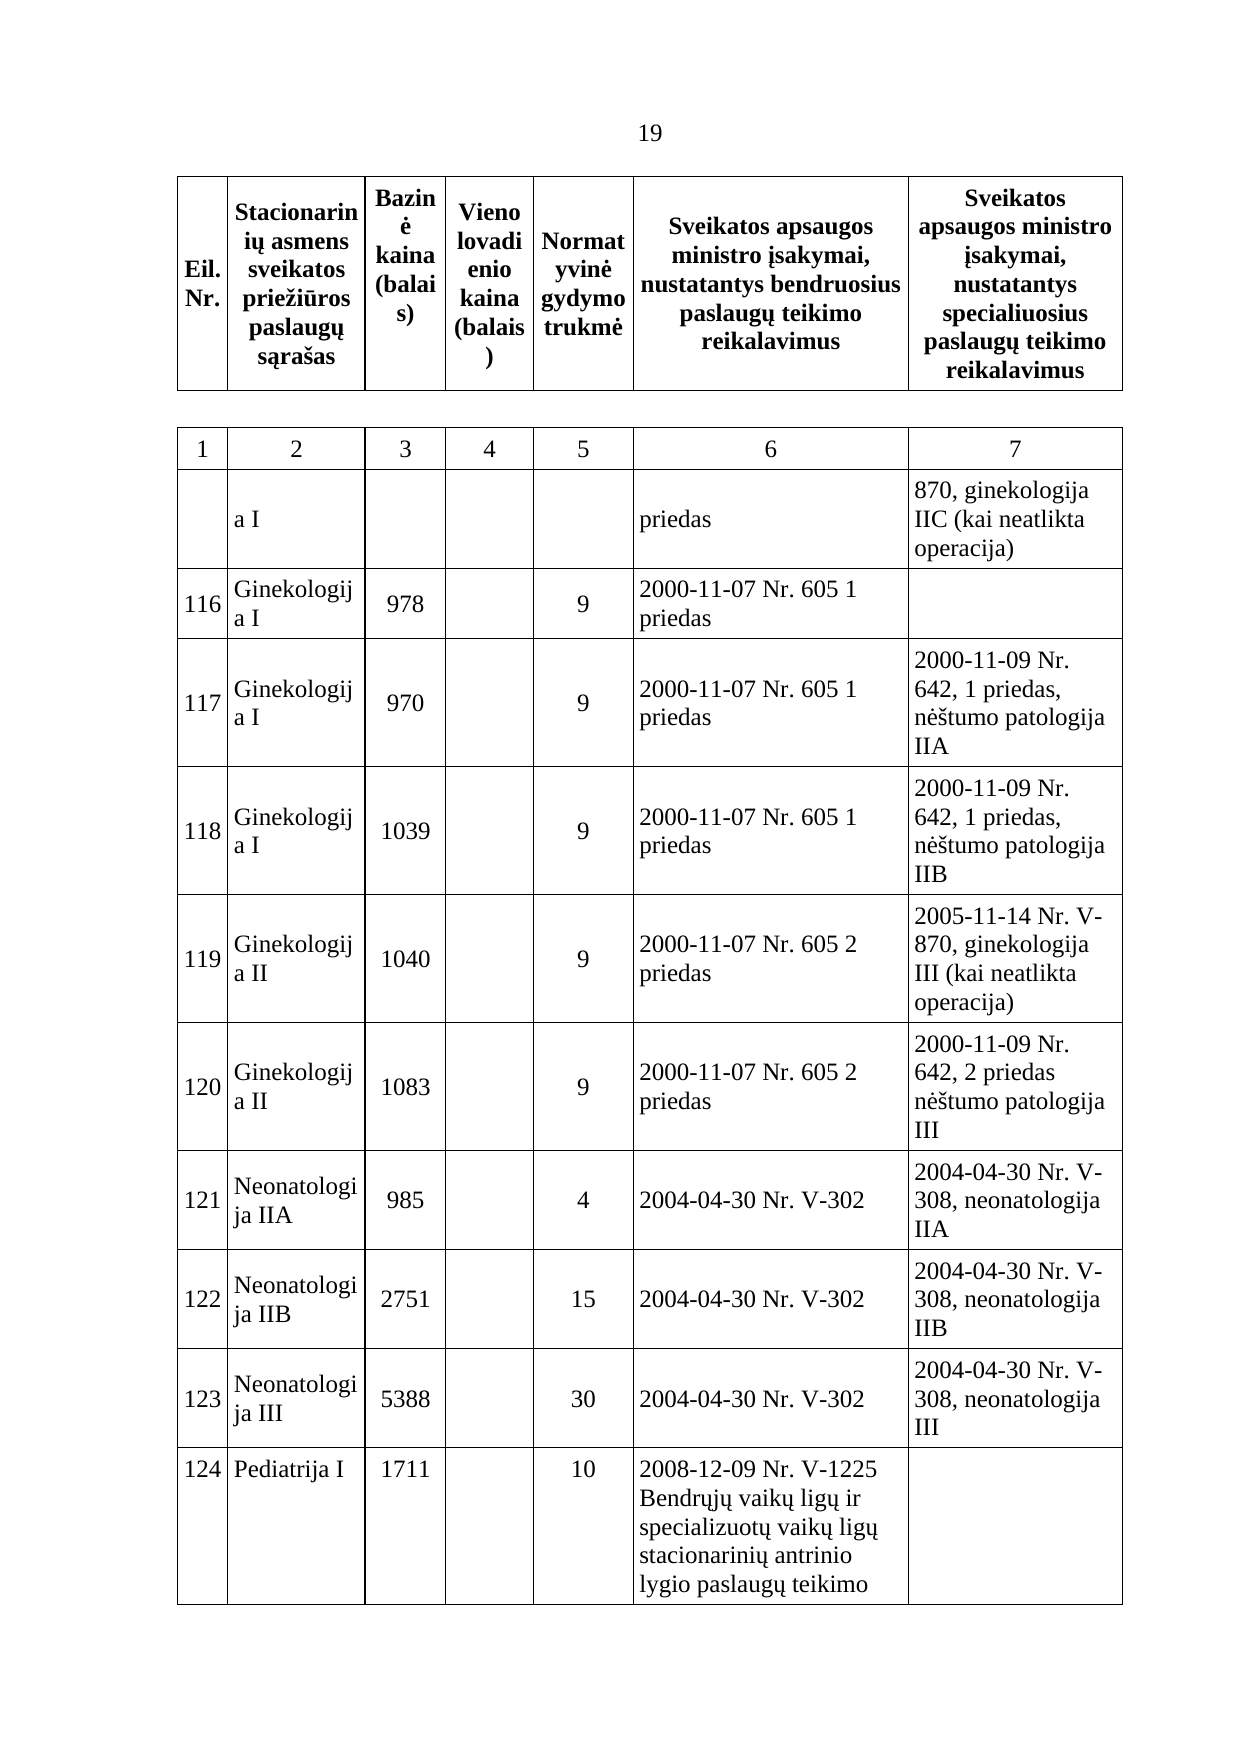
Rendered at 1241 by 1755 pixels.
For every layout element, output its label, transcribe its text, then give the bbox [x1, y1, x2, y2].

table_cell 2000-11-09 Nr. 642, 1 priedas, nėštumo patologija IIA [909, 639, 1122, 766]
table_header Stacionarinių asmens sveikatos priežiūros paslaugų sąrašas [228, 177, 364, 390]
table_cell 118 [178, 767, 227, 894]
table_cell 2004-04-30 Nr. V-308, neonatologija IIA [909, 1151, 1122, 1249]
table_cell 120 [178, 1023, 227, 1150]
table_cell [446, 767, 533, 894]
table_cell [909, 569, 1122, 638]
table_cell 2004-04-30 Nr. V-308, neonatologija III [909, 1349, 1122, 1447]
table_cell 5 [534, 428, 633, 468]
table_cell 4 [534, 1151, 633, 1249]
table_cell 1083 [366, 1023, 445, 1150]
table_cell Ginekologija I [228, 639, 364, 766]
table_cell 970 [366, 639, 445, 766]
table_cell 2000-11-09 Nr. 642, 1 priedas, nėštumo patologija IIB [909, 767, 1122, 894]
table_cell [533, 391, 633, 427]
table_cell 2000-11-07 Nr. 605 1 priedas [634, 767, 908, 894]
table_header Vieno lovadienio kaina (balais) [446, 177, 533, 390]
table_cell 5388 [366, 1349, 445, 1447]
table_cell priedas [634, 470, 908, 568]
table_cell 4 [446, 428, 533, 468]
table_cell [228, 391, 365, 427]
table_cell 123 [178, 1349, 227, 1447]
table_cell 2004-04-30 Nr. V-308, neonatologija IIB [909, 1250, 1122, 1348]
table_cell 985 [366, 1151, 445, 1249]
table_cell [446, 895, 533, 1022]
table_cell [177, 391, 228, 427]
table_cell 7 [909, 428, 1122, 468]
table_cell 1039 [366, 767, 445, 894]
table_cell 2004-04-30 Nr. V-302 [634, 1151, 908, 1249]
table_cell [909, 1448, 1122, 1604]
table_cell 870, ginekologija IIC (kai neatlikta operacija) [909, 470, 1122, 568]
table_cell 122 [178, 1250, 227, 1348]
table_cell [908, 391, 1122, 427]
table_cell [446, 391, 533, 427]
table_cell [365, 391, 446, 427]
table_cell [446, 1349, 533, 1447]
table_cell 119 [178, 895, 227, 1022]
table_cell 116 [178, 569, 227, 638]
table_cell 2000-11-07 Nr. 605 2 priedas [634, 895, 908, 1022]
table_cell Neonatologija III [228, 1349, 364, 1447]
table_cell a I [228, 470, 364, 568]
table_cell 15 [534, 1250, 633, 1348]
table_cell 2000-11-09 Nr. 642, 2 priedas nėštumo patologija III [909, 1023, 1122, 1150]
table_cell 6 [634, 428, 908, 468]
table_cell Ginekologija I [228, 569, 364, 638]
table_cell [446, 639, 533, 766]
table_cell 10 [534, 1448, 633, 1604]
table_cell Pediatrija I [228, 1448, 364, 1604]
table_cell 2004-04-30 Nr. V-302 [634, 1349, 908, 1447]
table_cell 9 [534, 1023, 633, 1150]
table_cell 2000-11-07 Nr. 605 1 priedas [634, 639, 908, 766]
table_cell Ginekologija II [228, 1023, 364, 1150]
table_cell 2008-12-09 Nr. V-1225 Bendrųjų vaikų ligų ir specializuotų vaikų ligų stacionarinių antrinio lygio paslaugų teikimo [634, 1448, 908, 1604]
table_header Normatyvinė gydymo trukmė [534, 177, 633, 390]
table_cell 1711 [366, 1448, 445, 1604]
table_cell 1 [178, 428, 227, 468]
table_cell [446, 569, 533, 638]
table_cell [534, 470, 633, 568]
table_cell 121 [178, 1151, 227, 1249]
table_cell [446, 470, 533, 568]
table_cell 2751 [366, 1250, 445, 1348]
table_cell 9 [534, 895, 633, 1022]
table_cell 2004-04-30 Nr. V-302 [634, 1250, 908, 1348]
table_header Sveikatos apsaugos ministro įsakymai, nustatantys specialiuosius paslaugų teikimo reikalavimus [909, 177, 1122, 390]
table_cell [446, 1151, 533, 1249]
table_cell [446, 1023, 533, 1150]
table_cell 978 [366, 569, 445, 638]
table_header Sveikatos apsaugos ministro įsakymai, nustatantys bendruosius paslaugų teikimo reikalavimus [634, 177, 908, 390]
table_cell Ginekologija I [228, 767, 364, 894]
table_cell [178, 470, 227, 568]
table_cell 2005-11-14 Nr. V-870, ginekologija III (kai neatlikta operacija) [909, 895, 1122, 1022]
table_cell [366, 470, 445, 568]
table_cell 124 [178, 1448, 227, 1604]
table_cell 2 [228, 428, 364, 468]
table_cell 9 [534, 639, 633, 766]
table_cell 30 [534, 1349, 633, 1447]
table_header Eil. Nr. [178, 177, 227, 390]
table_cell 1040 [366, 895, 445, 1022]
table_cell 2000-11-07 Nr. 605 2 priedas [634, 1023, 908, 1150]
table_cell Neonatologija IIA [228, 1151, 364, 1249]
table_cell [446, 1448, 533, 1604]
table_cell 3 [366, 428, 445, 468]
table_cell [633, 391, 908, 427]
table_cell 9 [534, 767, 633, 894]
table_cell Ginekologija II [228, 895, 364, 1022]
table_cell 9 [534, 569, 633, 638]
table_header Bazinė kaina (balais) [366, 177, 445, 390]
table_cell Neonatologija IIB [228, 1250, 364, 1348]
table_cell 2000-11-07 Nr. 605 1 priedas [634, 569, 908, 638]
table_cell [446, 1250, 533, 1348]
table_cell 117 [178, 639, 227, 766]
